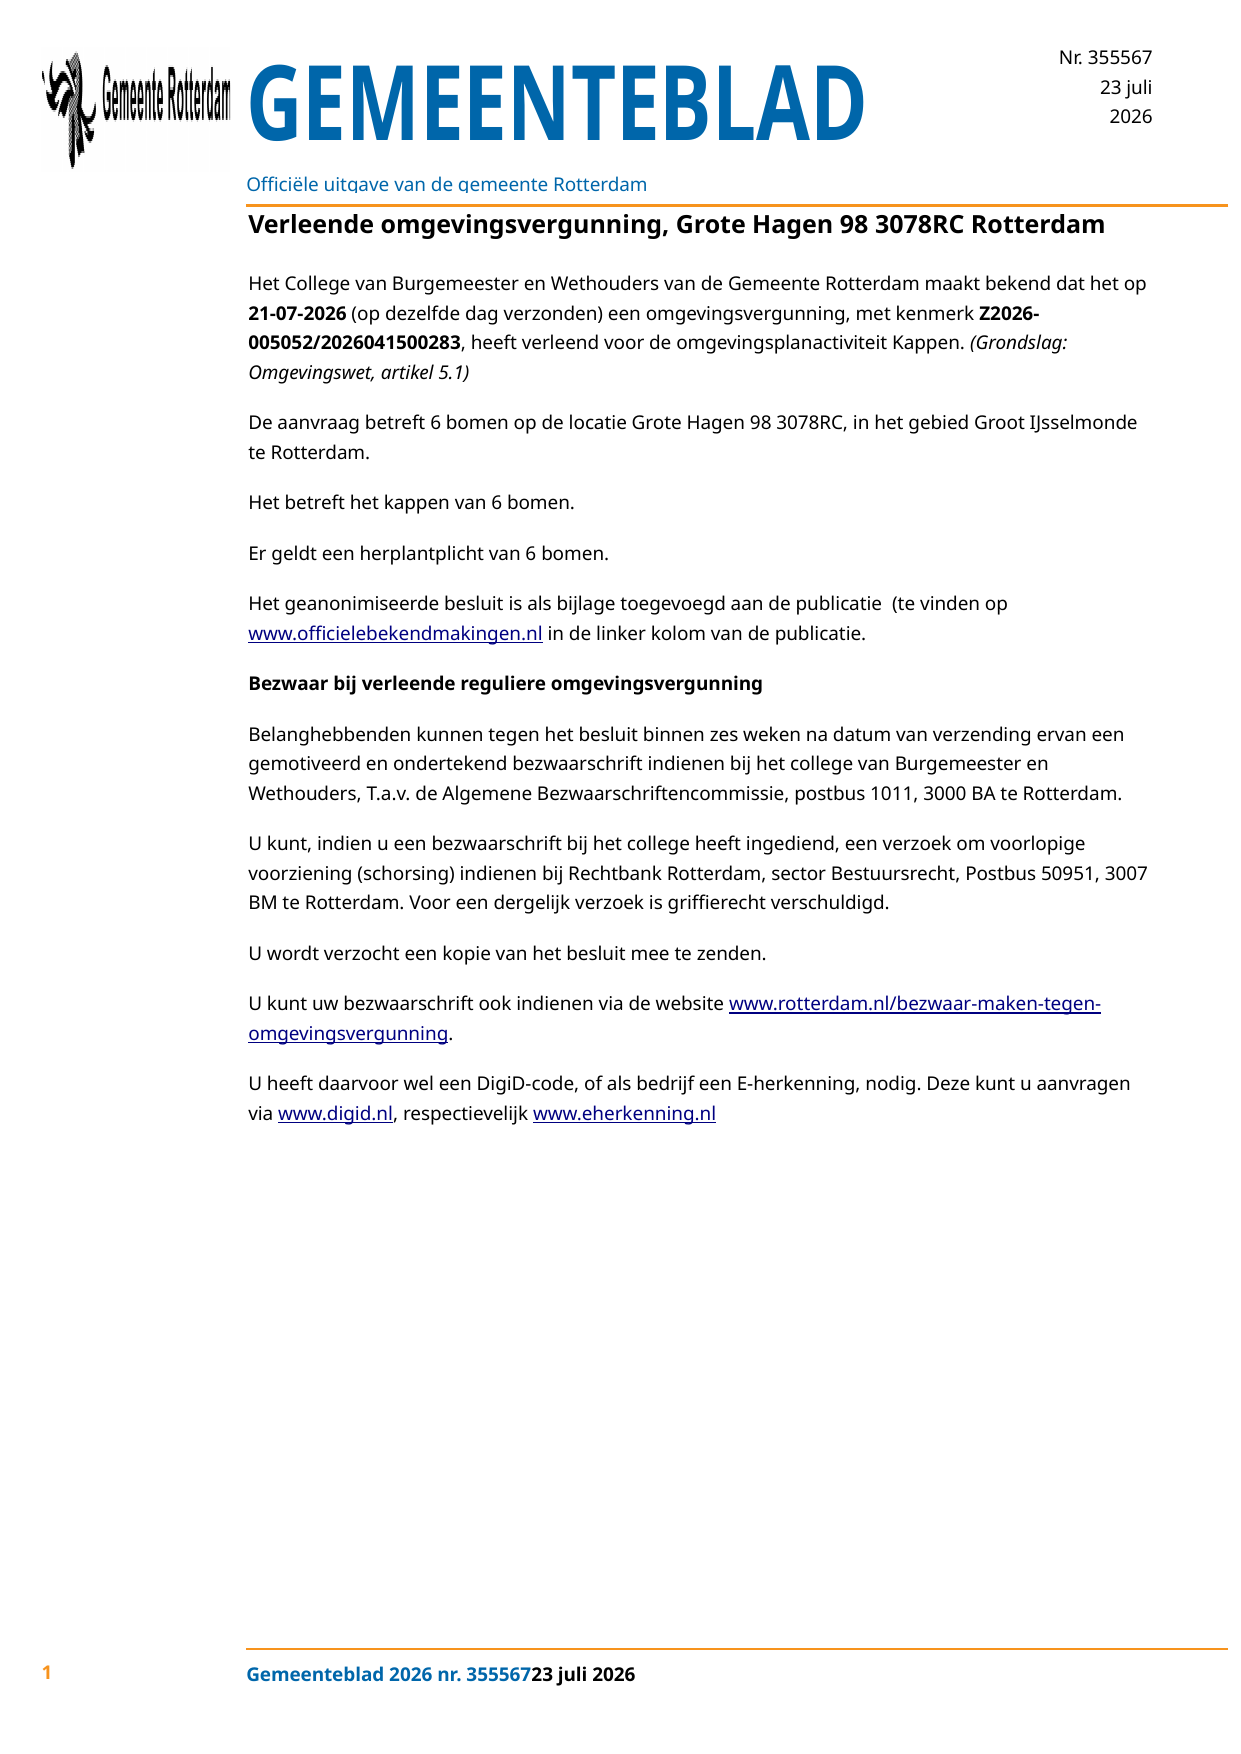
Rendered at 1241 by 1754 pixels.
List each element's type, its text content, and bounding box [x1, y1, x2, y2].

text U heeft daarvoor wel een DigiD-code, of als bedrijf een E-herkenning, nodig. Deze kunt u aanvragen via www.digid.nl, respectievelijk www.eherkenning.nl [248, 1070, 1152, 1126]
picture [41, 47, 231, 172]
text Het geanonimiseerde besluit is als bijlage toegevoegd aan de publicatie (te vinden op www.officielebekendmakingen.nl in de linker kolom van de publicatie. [248, 590, 1152, 646]
text Belanghebbenden kunnen tegen het besluit binnen zes weken na datum van verzending ervan een gemotiveerd en ondertekend bezwaarschrift indienen bij het college van Burgemeester en Wethouders, T.a.v. de Algemene Bezwaarschriftencommissie, postbus 1011, 3000 BA te Rotterdam. [248, 721, 1152, 806]
text Bezwaar bij verleende reguliere omgevingsvergunning [248, 670, 1152, 696]
text De aanvraag betreft 6 bomen op de locatie Grote Hagen 98 3078RC, in het gebied Groot IJsselmonde te Rotterdam. [248, 409, 1152, 465]
text U wordt verzocht een kopie van het besluit mee te zenden. [248, 940, 1152, 966]
text Het College van Burgemeester en Wethouders van de Gemeente Rotterdam maakt bekend dat het op 21-07-2026 (op dezelfde dag verzonden) een omgevingsvergunning, met kenmerk Z2026-005052/2026041500283, heeft verleend voor de omgevingsplanactiviteit Kappen. (Grondslag: Omgevingswet, artikel 5.1) [248, 270, 1152, 385]
text Het betreft het kappen van 6 bomen. [248, 489, 1152, 515]
text Er geldt een herplantplicht van 6 bomen. [248, 540, 1152, 566]
text Verleende omgevingsvergunning, Grote Hagen 98 3078RC Rotterdam [248, 207, 1152, 241]
text U kunt, indien u een bezwaarschrift bij het college heeft ingediend, een verzoek om voorlopige voorziening (schorsing) indienen bij Rechtbank Rotterdam, sector Bestuursrecht, Postbus 50951, 3007 BM te Rotterdam. Voor een dergelijk verzoek is griffierecht verschuldigd. [248, 830, 1152, 915]
text U kunt uw bezwaarschrift ook indienen via de website www.rotterdam.nl/bezwaar-maken-tegen-omgevingsvergunning. [248, 990, 1152, 1046]
